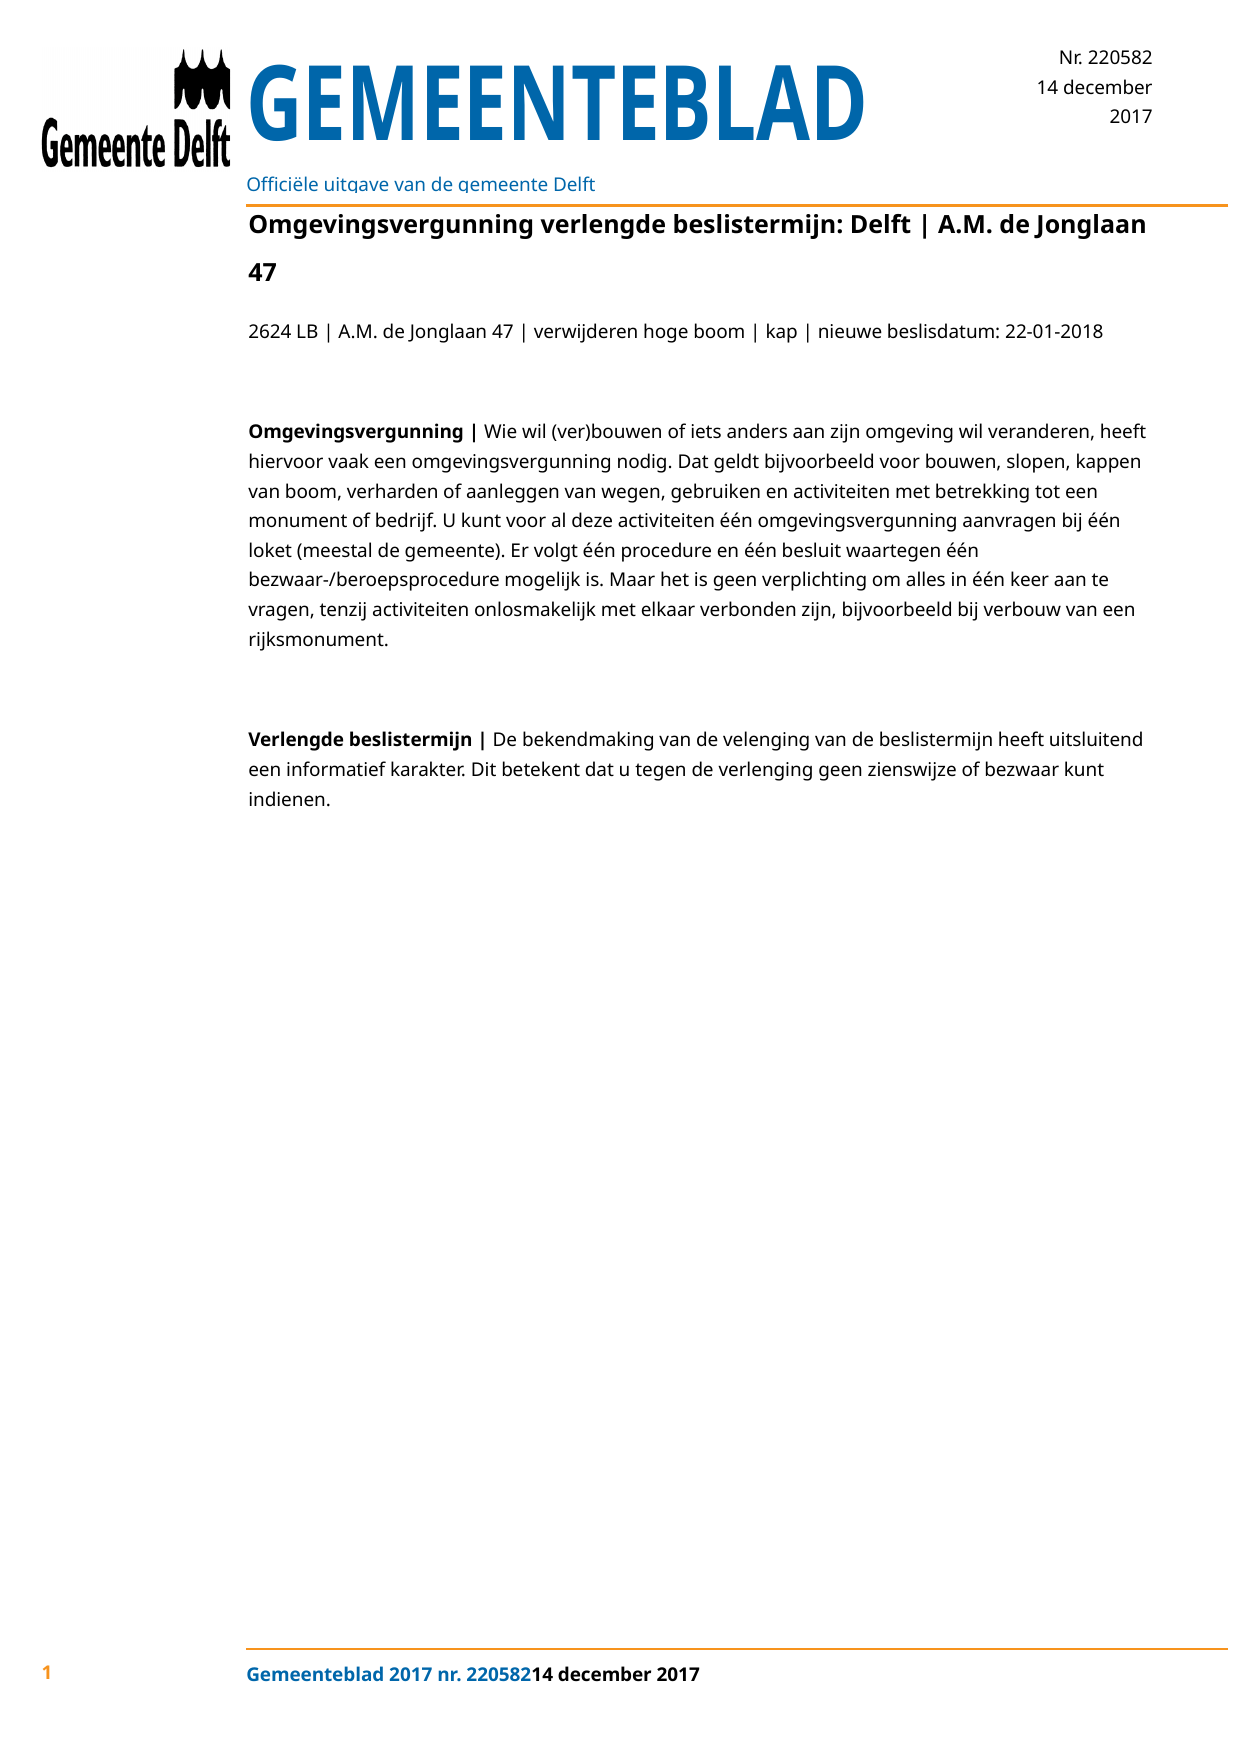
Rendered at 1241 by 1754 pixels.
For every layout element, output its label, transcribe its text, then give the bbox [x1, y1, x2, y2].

text Verlengde beslistermijn | De bekendmaking van de velenging van de beslistermijn heeft uitsluitend een informatief karakter. Dit betekent dat u tegen de verlenging geen zienswijze of bezwaar kunt indienen. [248, 727, 1152, 812]
text 2624 LB | A.M. de Jonglaan 47 | verwijderen hoge boom | kap | nieuwe beslisdatum: 22-01-2018 [248, 318, 1152, 344]
text Omgevingsvergunning | Wie wil (ver)bouwen of iets anders aan zijn omgeving wil veranderen, heeft hiervoor vaak een omgevingsvergunning nodig. Dat geldt bijvoorbeeld voor bouwen, slopen, kappen van boom, verharden of aanleggen van wegen, gebruiken en activiteiten met betrekking tot een monument of bedrijf. U kunt voor al deze activiteiten één omgevingsvergunning aanvragen bij één loket (meestal de gemeente). Er volgt één procedure en één besluit waartegen één bezwaar-/beroepsprocedure mogelijk is. Maar het is geen verplichting om alles in één keer aan te vragen, tenzij activiteiten onlosmakelijk met elkaar verbonden zijn, bijvoorbeeld bij verbouw van een rijksmonument. [248, 419, 1152, 652]
text Omgevingsvergunning verlengde beslistermijn: Delft | A.M. de Jonglaan 47 [248, 207, 1152, 288]
picture [41, 47, 231, 172]
